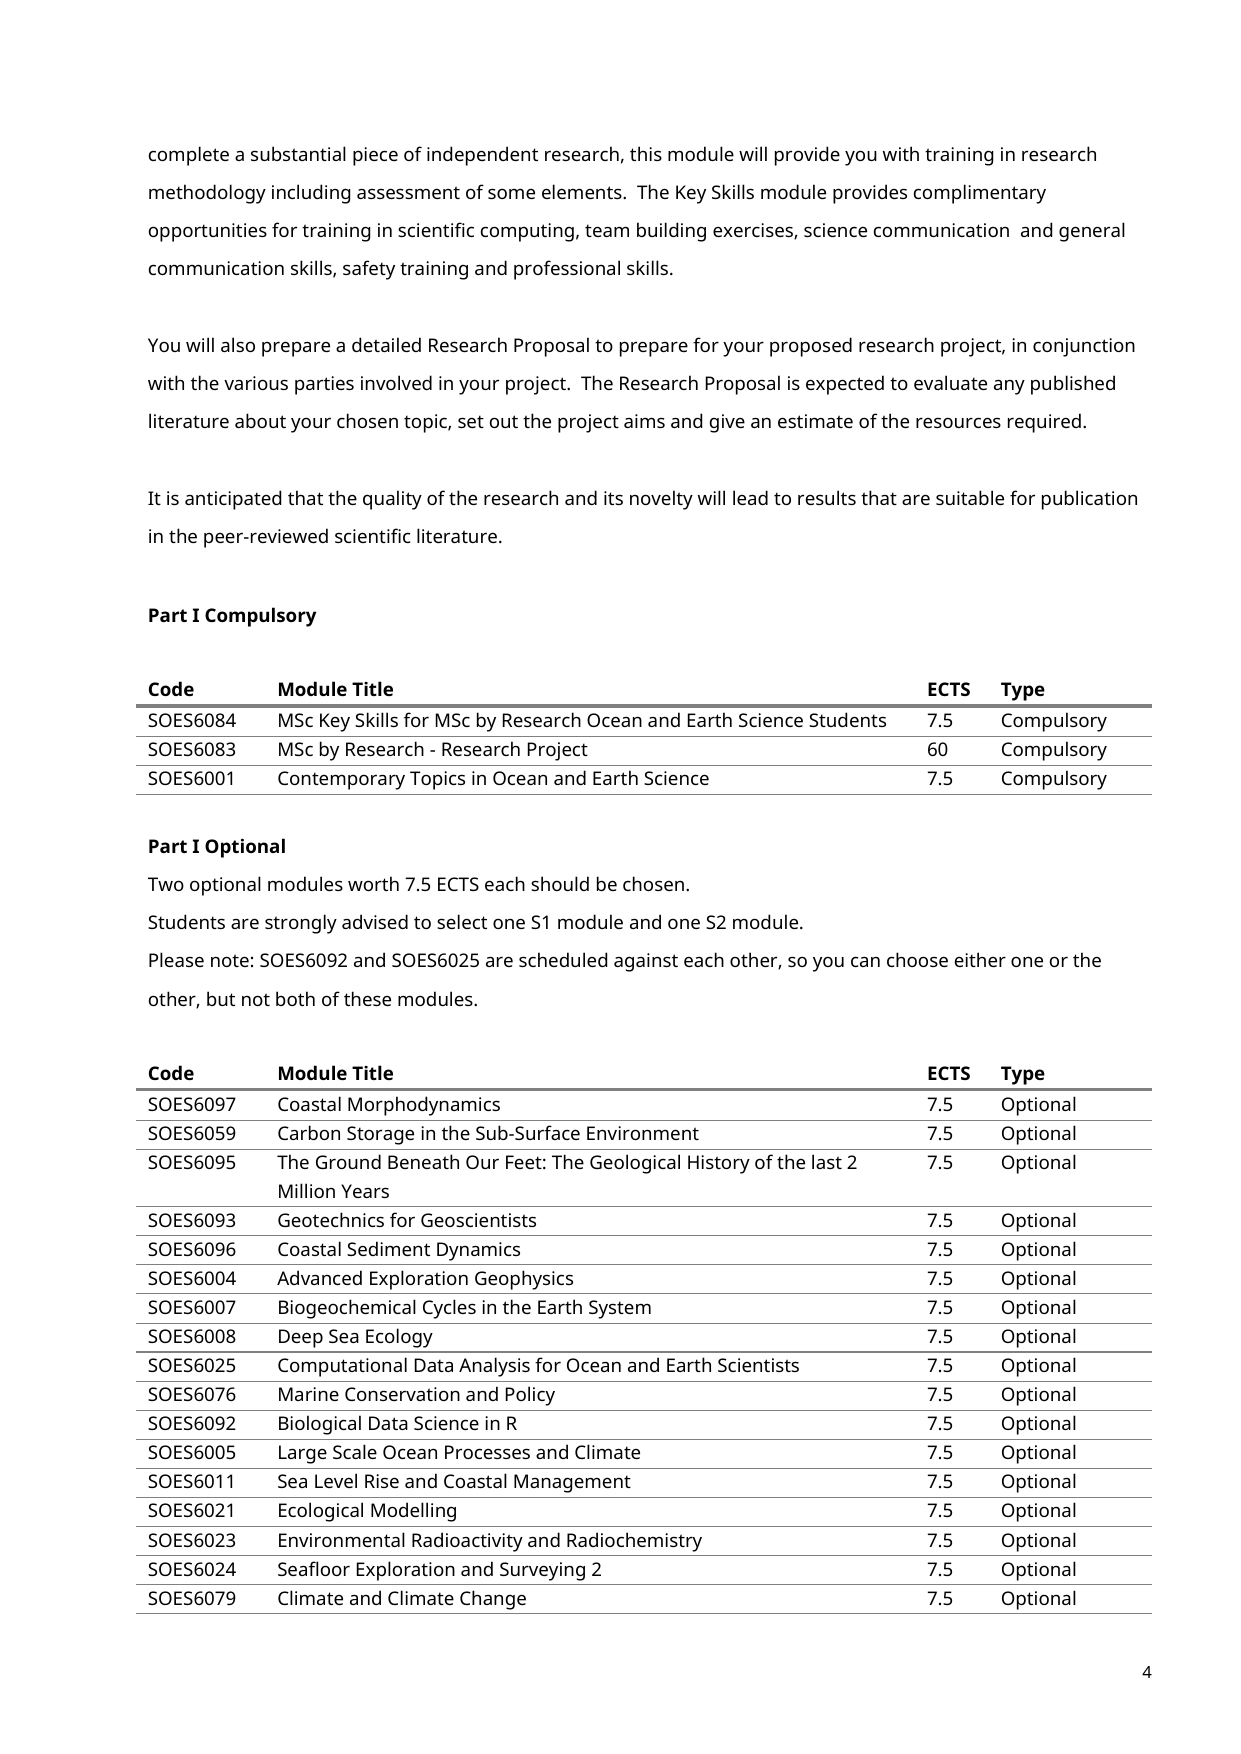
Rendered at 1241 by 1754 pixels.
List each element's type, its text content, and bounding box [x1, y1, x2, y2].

table_cell 7.5 [916, 1382, 989, 1409]
table_cell Optional [989, 1324, 1152, 1351]
table_cell Optional [989, 1150, 1152, 1206]
table_cell 7.5 [916, 1150, 989, 1206]
table_cell Deep Sea Ecology [266, 1324, 916, 1351]
table_cell SOES6021 [136, 1498, 266, 1526]
table_cell Optional [989, 1265, 1152, 1293]
table_cell Computational Data Analysis for Ocean and Earth Scientists [266, 1353, 916, 1381]
table_cell Optional [989, 1294, 1152, 1322]
table_cell ECTS [916, 1060, 989, 1088]
table_cell Type [989, 1060, 1152, 1088]
table_cell SOES6011 [136, 1469, 266, 1497]
table_cell Geotechnics for Geoscientists [266, 1207, 916, 1235]
table_cell Climate and Climate Change [266, 1585, 916, 1613]
table_cell 7.5 [916, 1585, 989, 1613]
table_cell Optional [989, 1527, 1152, 1555]
table_cell Code [136, 676, 266, 704]
table_cell 7.5 [916, 1556, 989, 1584]
table_cell 7.5 [916, 1469, 989, 1497]
table_cell Optional [989, 1121, 1152, 1148]
table_cell 7.5 [916, 766, 989, 794]
table_cell Compulsory [989, 708, 1152, 736]
table_cell 7.5 [916, 1527, 989, 1555]
table_cell Type [989, 676, 1152, 704]
table_cell SOES6059 [136, 1121, 266, 1148]
table_cell SOES6092 [136, 1411, 266, 1439]
table_cell Part I Compulsory [136, 602, 1152, 676]
table_cell SOES6083 [136, 737, 266, 764]
table_cell MSc Key Skills for MSc by Research Ocean and Earth Science Students [266, 708, 916, 736]
table_cell 7.5 [916, 1121, 989, 1148]
table_cell Optional [989, 1236, 1152, 1264]
table_cell Coastal Morphodynamics [266, 1091, 916, 1119]
table_cell Large Scale Ocean Processes and Climate [266, 1440, 916, 1468]
table_cell Contemporary Topics in Ocean and Earth Science [266, 766, 916, 794]
table_cell SOES6084 [136, 708, 266, 736]
table_cell SOES6004 [136, 1265, 266, 1293]
table_cell SOES6001 [136, 766, 266, 794]
table_cell 7.5 [916, 1324, 989, 1351]
table_cell 7.5 [916, 1353, 989, 1381]
table_cell SOES6097 [136, 1091, 266, 1119]
table_cell Ecological Modelling [266, 1498, 916, 1526]
table_cell SOES6025 [136, 1353, 266, 1381]
table_cell Module Title [266, 1060, 916, 1088]
table_cell 7.5 [916, 1498, 989, 1526]
table_cell 7.5 [916, 1411, 989, 1439]
table_cell 7.5 [916, 1294, 989, 1322]
table_cell SOES6076 [136, 1382, 266, 1409]
table_cell ECTS [916, 676, 989, 704]
table_cell Coastal Sediment Dynamics [266, 1236, 916, 1264]
table_cell Environmental Radioactivity and Radiochemistry [266, 1527, 916, 1555]
table_cell Optional [989, 1498, 1152, 1526]
table_cell SOES6007 [136, 1294, 266, 1322]
table_cell 7.5 [916, 1236, 989, 1264]
table_cell Carbon Storage in the Sub-Surface Environment [266, 1121, 916, 1148]
table_cell 7.5 [916, 1265, 989, 1293]
table_cell 7.5 [916, 1440, 989, 1468]
table_cell Optional [989, 1353, 1152, 1381]
table_cell SOES6096 [136, 1236, 266, 1264]
table_cell Sea Level Rise and Coastal Management [266, 1469, 916, 1497]
table_header complete a substantial piece of independent research, this module will provide you with training in research methodology including assessment of some elements. The Key Skills module provides complimentary opportunities for training in scientific computing, team building exercises, science communication and general communication skills, safety training and professional skills. You will also prepare a detailed Research Proposal to prepare for your proposed research project, in conjunction with the various parties involved in your project. The Research Proposal is expected to evaluate any published literature about your chosen topic, set out the project aims and give an estimate of the resources required. It is anticipated that the quality of the research and its novelty will lead to results that are suitable for publication in the peer-reviewed scientific literature. [136, 141, 1152, 602]
table_cell The Ground Beneath Our Feet: The Geological History of the last 2 Million Years [266, 1150, 916, 1206]
table_cell SOES6023 [136, 1527, 266, 1555]
table_cell SOES6079 [136, 1585, 266, 1613]
table_cell 60 [916, 737, 989, 764]
table_cell Biological Data Science in R [266, 1411, 916, 1439]
table_cell MSc by Research - Research Project [266, 737, 916, 764]
table_cell SOES6008 [136, 1324, 266, 1351]
table_cell Optional [989, 1469, 1152, 1497]
table_cell Compulsory [989, 737, 1152, 764]
table_cell Module Title [266, 676, 916, 704]
table_cell SOES6095 [136, 1150, 266, 1206]
table_cell Optional [989, 1440, 1152, 1468]
table_cell Part I Optional Two optional modules worth 7.5 ECTS each should be chosen. Students are strongly advised to select one S1 module and one S2 module. Please note: SOES6092 and SOES6025 are scheduled against each other, so you can choose either one or the other, but not both of these modules. [136, 795, 1152, 1060]
table_cell 7.5 [916, 708, 989, 736]
table_cell SOES6093 [136, 1207, 266, 1235]
table_cell Compulsory [989, 766, 1152, 794]
table_cell Optional [989, 1585, 1152, 1613]
table_cell Optional [989, 1411, 1152, 1439]
table_cell Code [136, 1060, 266, 1088]
table_cell Seafloor Exploration and Surveying 2 [266, 1556, 916, 1584]
table_cell Optional [989, 1382, 1152, 1409]
table_cell Advanced Exploration Geophysics [266, 1265, 916, 1293]
table_cell 7.5 [916, 1207, 989, 1235]
table_cell Optional [989, 1091, 1152, 1119]
table_cell Marine Conservation and Policy [266, 1382, 916, 1409]
table_cell Biogeochemical Cycles in the Earth System [266, 1294, 916, 1322]
table_cell 7.5 [916, 1091, 989, 1119]
table_cell Optional [989, 1556, 1152, 1584]
table_cell SOES6024 [136, 1556, 266, 1584]
table_cell Optional [989, 1207, 1152, 1235]
table_cell SOES6005 [136, 1440, 266, 1468]
